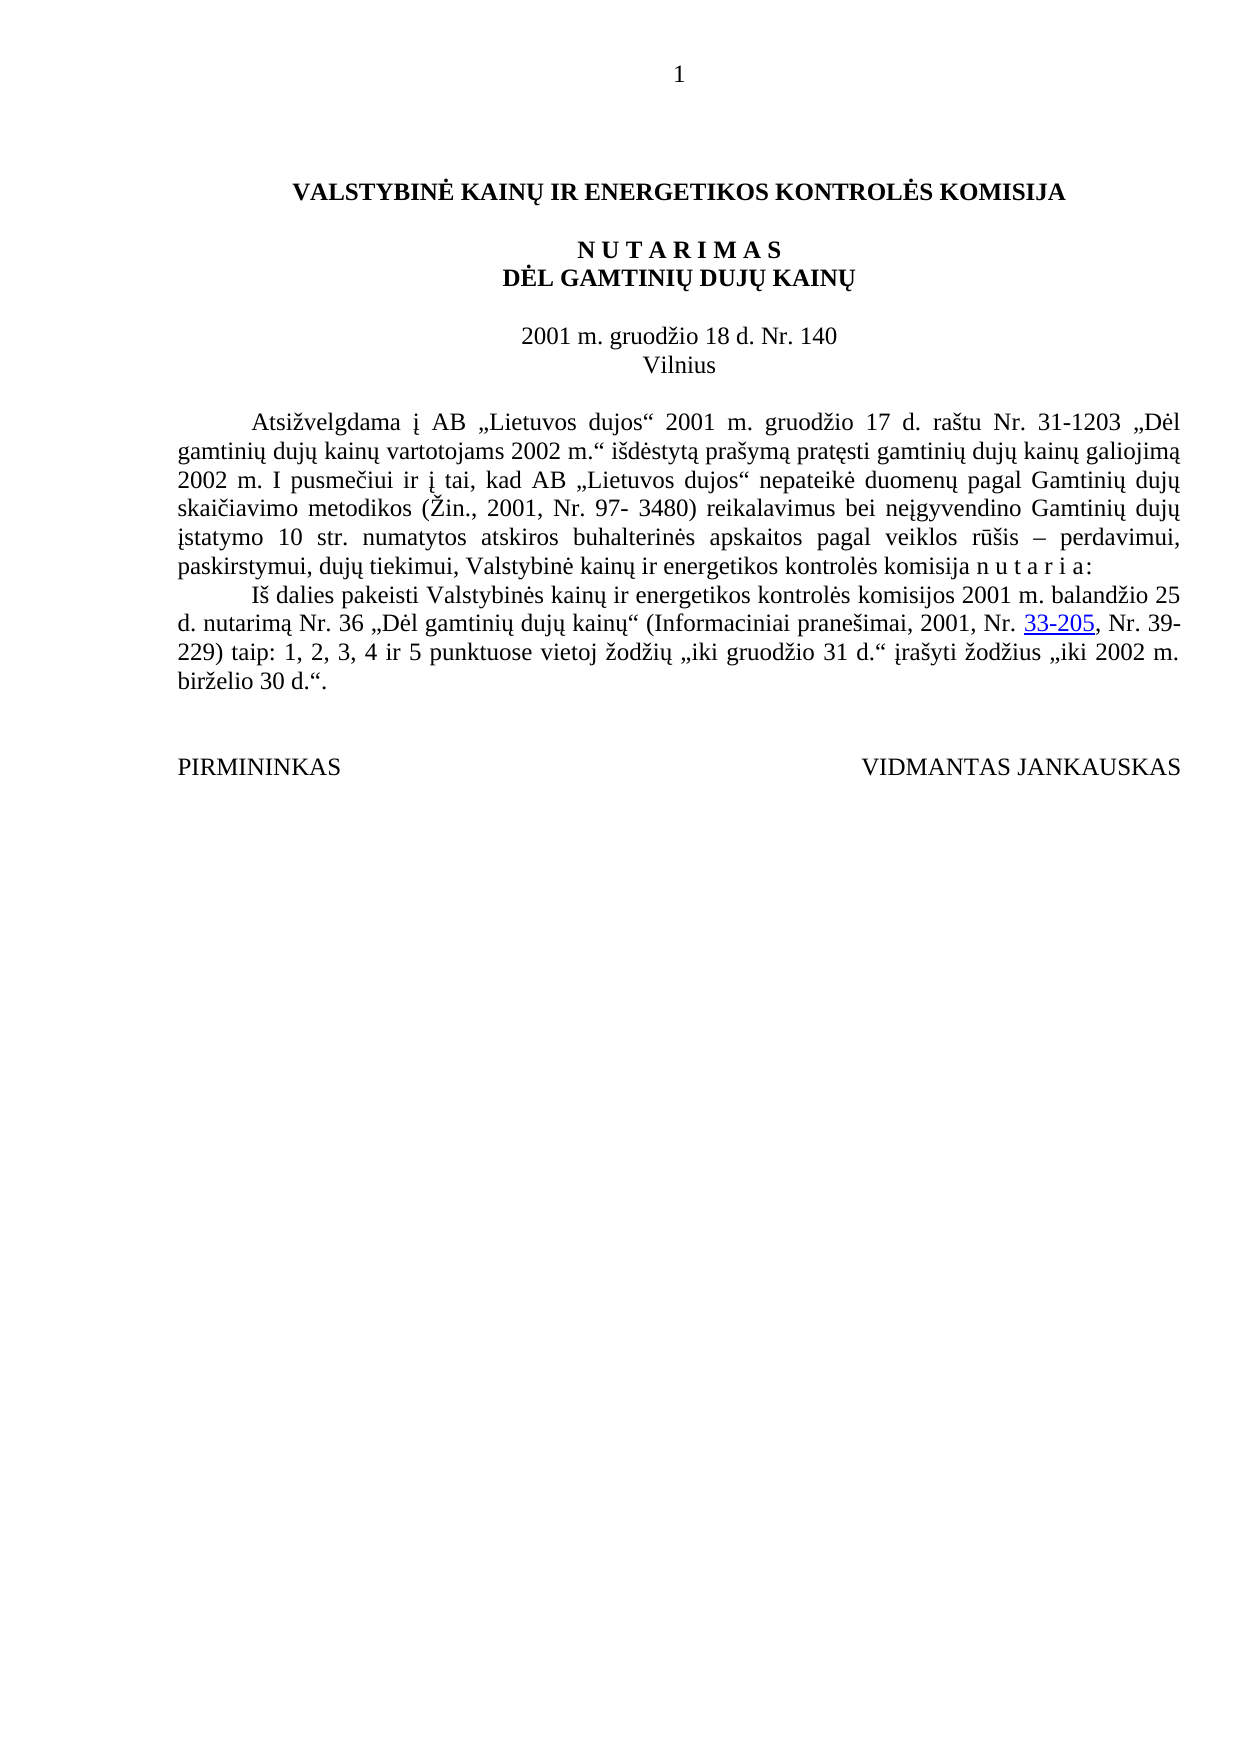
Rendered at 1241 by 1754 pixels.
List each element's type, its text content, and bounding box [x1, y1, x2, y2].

text Iš dalies pakeisti Valstybinės kainų ir energetikos kontrolės komisijos 2001 m. balandžio 25 d. nutarimą Nr. 36 „Dėl gamtinių dujų kainų“ (Informaciniai pranešimai, 2001, Nr. 33-205, Nr. 39- 229) taip: 1, 2, 3, 4 ir 5 punktuose vietoj žodžių „iki gruodžio 31 d.“ įrašyti žodžius „iki 2002 m. birželio 30 d.“. [177, 580, 1181, 695]
text Vilnius [177, 350, 1181, 378]
text PIRMININKAS VIDMANTAS JANKAUSKAS [177, 752, 1181, 781]
text N U T A R I M A S [177, 235, 1181, 263]
text VALSTYBINĖ KAINŲ IR ENERGETIKOS KONTROLĖS KOMISIJA [177, 177, 1181, 206]
text Atsižvelgdama į AB „Lietuvos dujos“ 2001 m. gruodžio 17 d. raštu Nr. 31-1203 „Dėl gamtinių dujų kainų vartotojams 2002 m.“ išdėstytą prašymą pratęsti gamtinių dujų kainų galiojimą 2002 m. I pusmečiui ir į tai, kad AB „Lietuvos dujos“ nepateikė duomenų pagal Gamtinių dujų skaičiavimo metodikos (Žin., 2001, Nr. 97- 3480) reikalavimus bei neįgyvendino Gamtinių dujų įstatymo 10 str. numatytos atskiros buhalterinės apskaitos pagal veiklos rūšis – perdavimui, paskirstymui, dujų tiekimui, Valstybinė kainų ir energetikos kontrolės komisija nutaria: [177, 407, 1181, 580]
text DĖL GAMTINIŲ DUJŲ KAINŲ [177, 263, 1181, 292]
text 2001 m. gruodžio 18 d. Nr. 140 [177, 321, 1181, 350]
